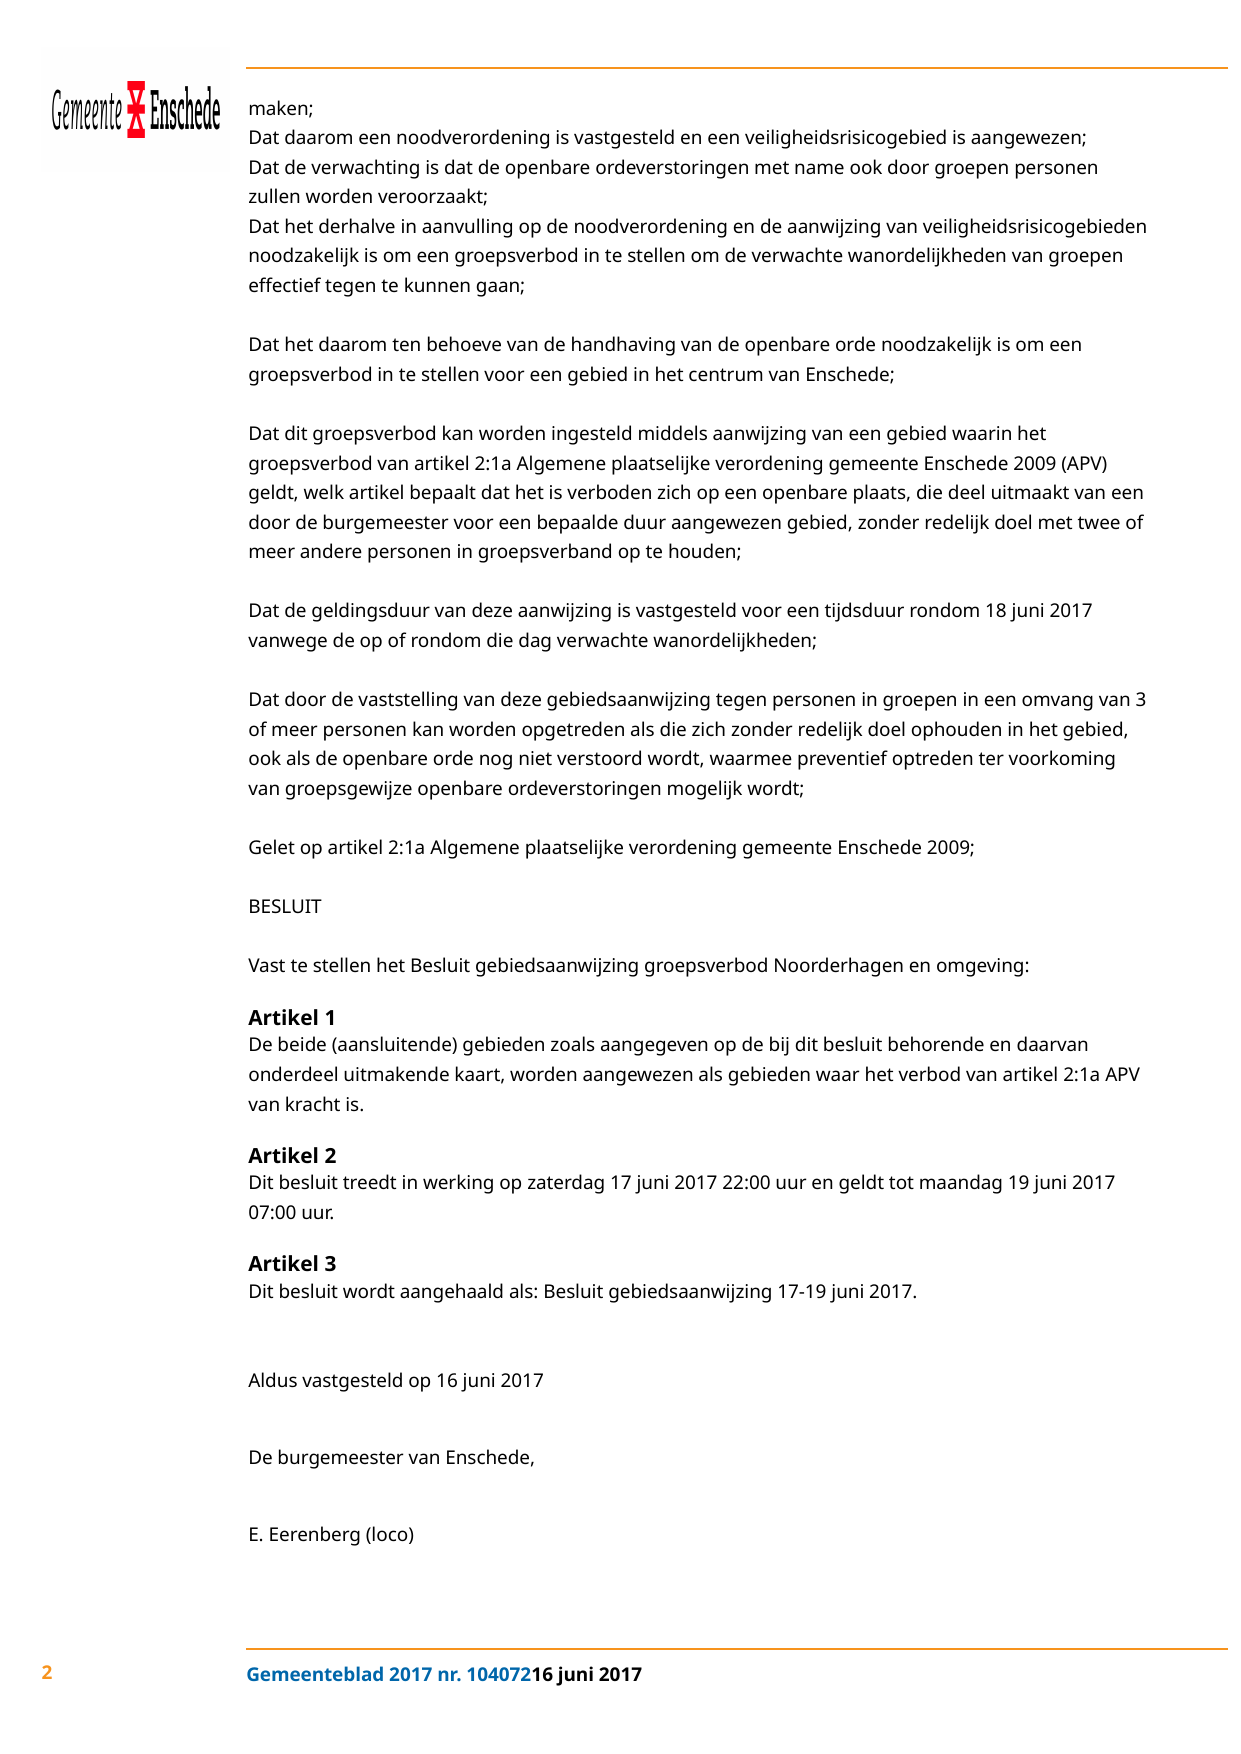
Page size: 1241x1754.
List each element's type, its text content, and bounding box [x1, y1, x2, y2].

text Dat daarom een noodverordening is vastgesteld en een veiligheidsrisicogebied is aangewezen; [248, 124, 1152, 150]
text BESLUIT [248, 893, 1152, 919]
text Dat de verwachting is dat de openbare ordeverstoringen met name ook door groepen personen zullen worden veroorzaakt; [248, 154, 1152, 209]
picture [41, 47, 231, 172]
text Vast te stellen het Besluit gebiedsaanwijzing groepsverbod Noorderhagen en omgeving: [248, 953, 1152, 978]
text Artikel 3 [248, 1249, 1152, 1278]
text Dat het derhalve in aanvulling op de noodverordening en de aanwijzing van veiligheidsrisicogebieden noodzakelijk is om een groepsverbod in te stellen om de verwachte wanordelijkheden van groepen effectief tegen te kunnen gaan; [248, 213, 1152, 298]
text Artikel 1 [248, 1003, 1152, 1032]
text E. Eerenberg (loco) [248, 1521, 1152, 1547]
text De beide (aansluitende) gebieden zoals aangegeven op de bij dit besluit behorende en daarvan onderdeel uitmakende kaart, worden aangewezen als gebieden waar het verbod van artikel 2:1a APV van kracht is. [248, 1032, 1152, 1116]
text Artikel 2 [248, 1141, 1152, 1169]
text maken; [248, 95, 1152, 121]
text Dat het daarom ten behoeve van de handhaving van de openbare orde noodzakelijk is om een groepsverbod in te stellen voor een gebied in het centrum van Enschede; [248, 331, 1152, 387]
text Dat door de vaststelling van deze gebiedsaanwijzing tegen personen in groepen in een omvang van 3 of meer personen kan worden opgetreden als die zich zonder redelijk doel ophouden in het gebied, ook als de openbare orde nog niet verstoord wordt, waarmee preventief optreden ter voorkoming van groepsgewijze openbare ordeverstoringen mogelijk wordt; [248, 686, 1152, 801]
text Gelet op artikel 2:1a Algemene plaatselijke verordening gemeente Enschede 2009; [248, 834, 1152, 860]
text Dat dit groepsverbod kan worden ingesteld middels aanwijzing van een gebied waarin het groepsverbod van artikel 2:1a Algemene plaatselijke verordening gemeente Enschede 2009 (APV) geldt, welk artikel bepaalt dat het is verboden zich op een openbare plaats, die deel uitmaakt van een door de burgemeester voor een bepaalde duur aangewezen gebied, zonder redelijk doel met twee of meer andere personen in groepsverband op te houden; [248, 420, 1152, 564]
text De burgemeester van Enschede, [248, 1444, 1152, 1470]
text Dat de geldingsduur van deze aanwijzing is vastgesteld voor een tijdsduur rondom 18 juni 2017 vanwege de op of rondom die dag verwachte wanordelijkheden; [248, 598, 1152, 653]
text Dit besluit treedt in werking op zaterdag 17 juni 2017 22:00 uur en geldt tot maandag 19 juni 2017 07:00 uur. [248, 1169, 1152, 1225]
text Aldus vastgesteld op 16 juni 2017 [248, 1367, 1152, 1392]
text Dit besluit wordt aangehaald als: Besluit gebiedsaanwijzing 17-19 juni 2017. [248, 1278, 1152, 1304]
